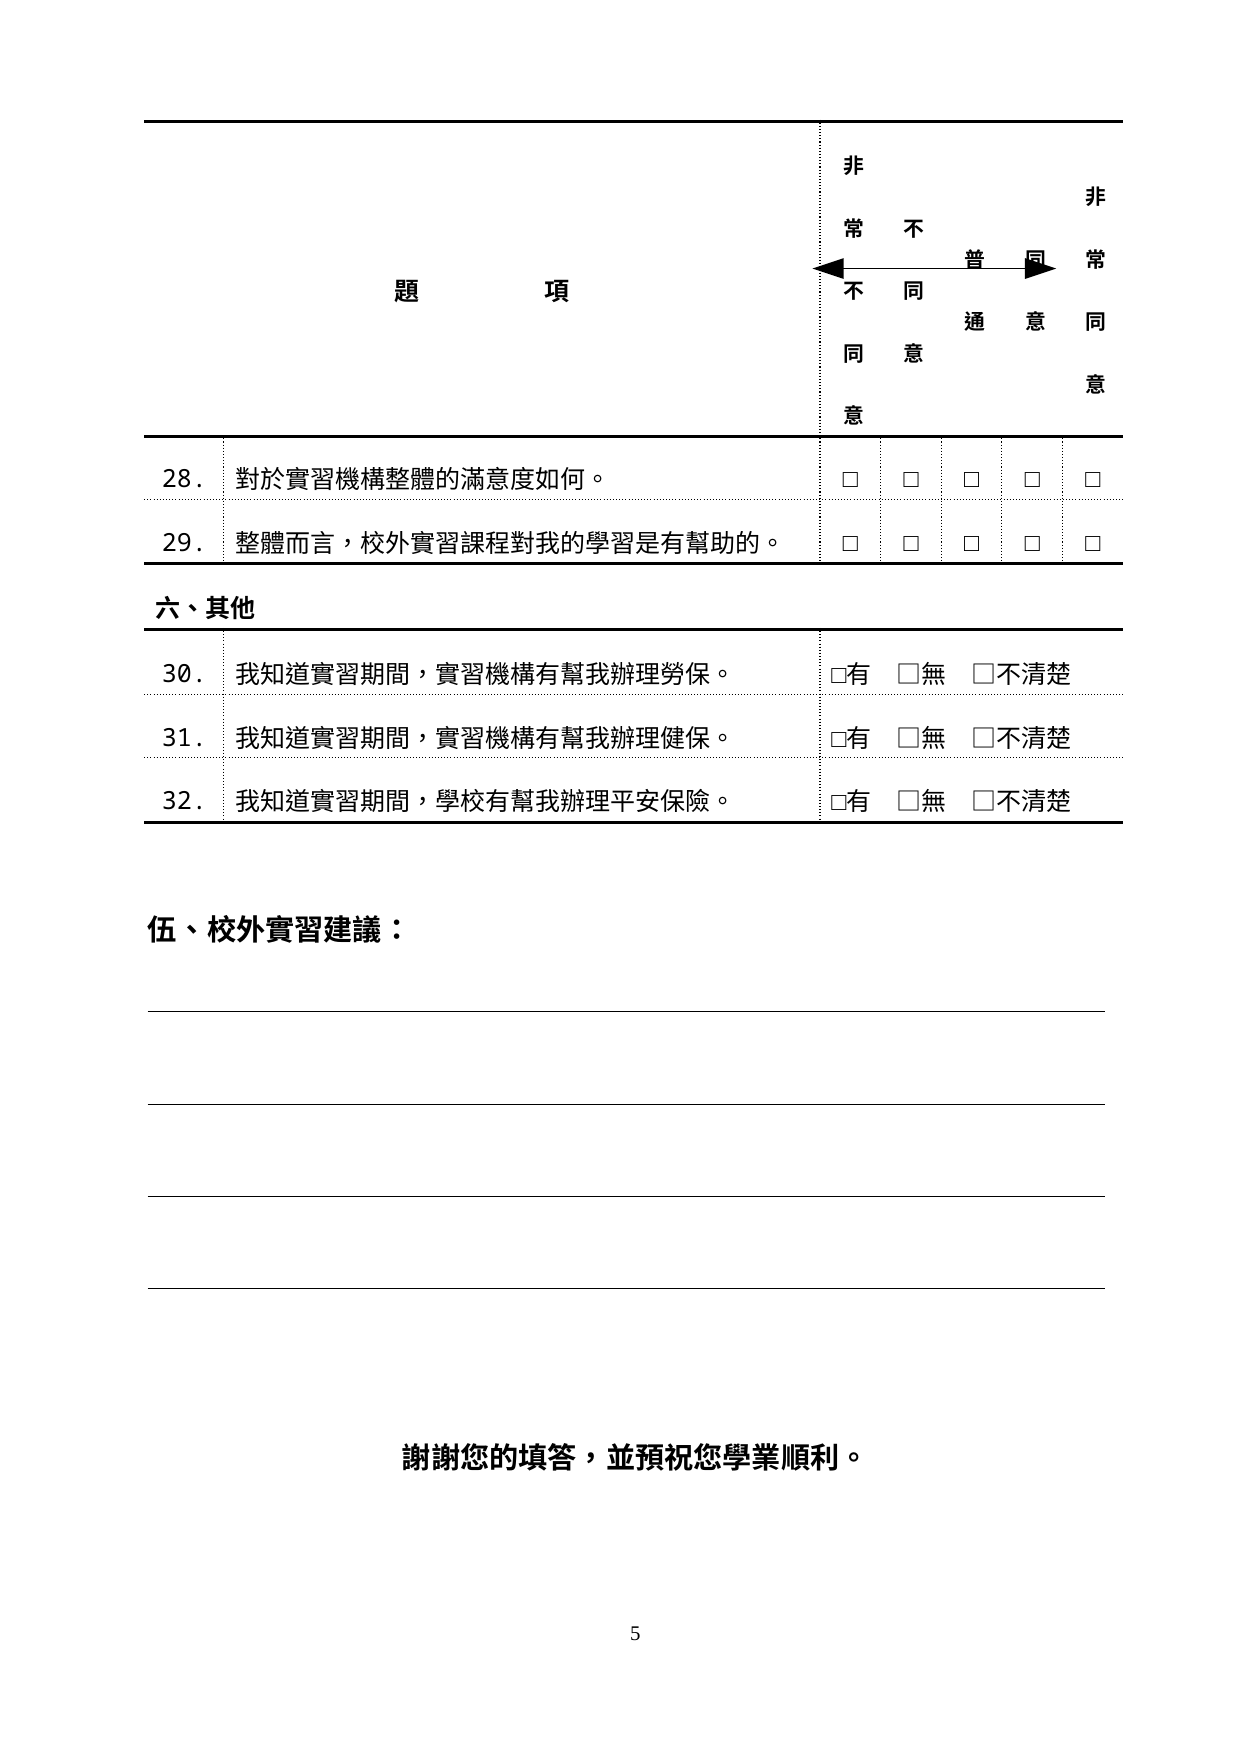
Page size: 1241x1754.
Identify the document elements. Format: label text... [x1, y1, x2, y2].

table_cell 29. [144, 499, 224, 562]
table_cell 31. [144, 694, 224, 757]
table_header 不同意 [881, 123, 941, 268]
table_cell □ [820, 438, 881, 499]
table_header 非常同意 [1063, 123, 1123, 435]
table_cell □ [941, 438, 1002, 499]
table_header [148, 949, 1105, 1011]
table_cell □有 □無 □不清楚 [820, 631, 1123, 693]
text 謝謝您的填答，並預祝您學業順利。 [148, 1414, 1122, 1476]
table_cell [148, 1012, 1105, 1103]
table_cell [148, 1197, 1105, 1288]
table_cell □ [820, 499, 881, 562]
table_cell 對於實習機構整體的滿意度如何。 [224, 438, 820, 499]
list 校外實習建議： [148, 886, 1122, 949]
table_cell □ [1063, 438, 1123, 499]
table_cell 我知道實習期間，實習機構有幫我辦理勞保。 [224, 631, 820, 693]
table_cell [148, 1105, 1105, 1196]
table_cell □ [941, 499, 1002, 562]
table_header 普通 [941, 123, 1002, 268]
table_cell □ [1002, 438, 1062, 499]
table_cell 32. [144, 757, 224, 821]
table_cell 整體而言，校外實習課程對我的學習是有幫助的。 [224, 499, 820, 562]
table_header 同意 [1002, 123, 1062, 435]
table_cell □ [1002, 499, 1062, 562]
table_cell 我知道實習期間，實習機構有幫我辦理健保。 [224, 694, 820, 757]
table_cell □有 □無 □不清楚 [820, 757, 1123, 821]
table_cell 30. [144, 631, 224, 693]
table_cell □ [881, 438, 941, 499]
table_cell 28. [144, 438, 224, 499]
table_cell □ [881, 499, 941, 562]
table_cell 我知道實習期間，學校有幫我辦理平安保險。 [224, 757, 820, 821]
table_header 普通 [941, 269, 1002, 435]
table_cell □有 □無 □不清楚 [820, 694, 1123, 757]
table_header 非常不同意 [820, 269, 881, 435]
table_cell 六、其他 [144, 565, 1123, 628]
table_header 不同意 [881, 269, 941, 435]
table_cell □ [1063, 499, 1123, 562]
table_header 非常不同意 [820, 123, 881, 268]
table_header 題 項 [144, 123, 820, 435]
